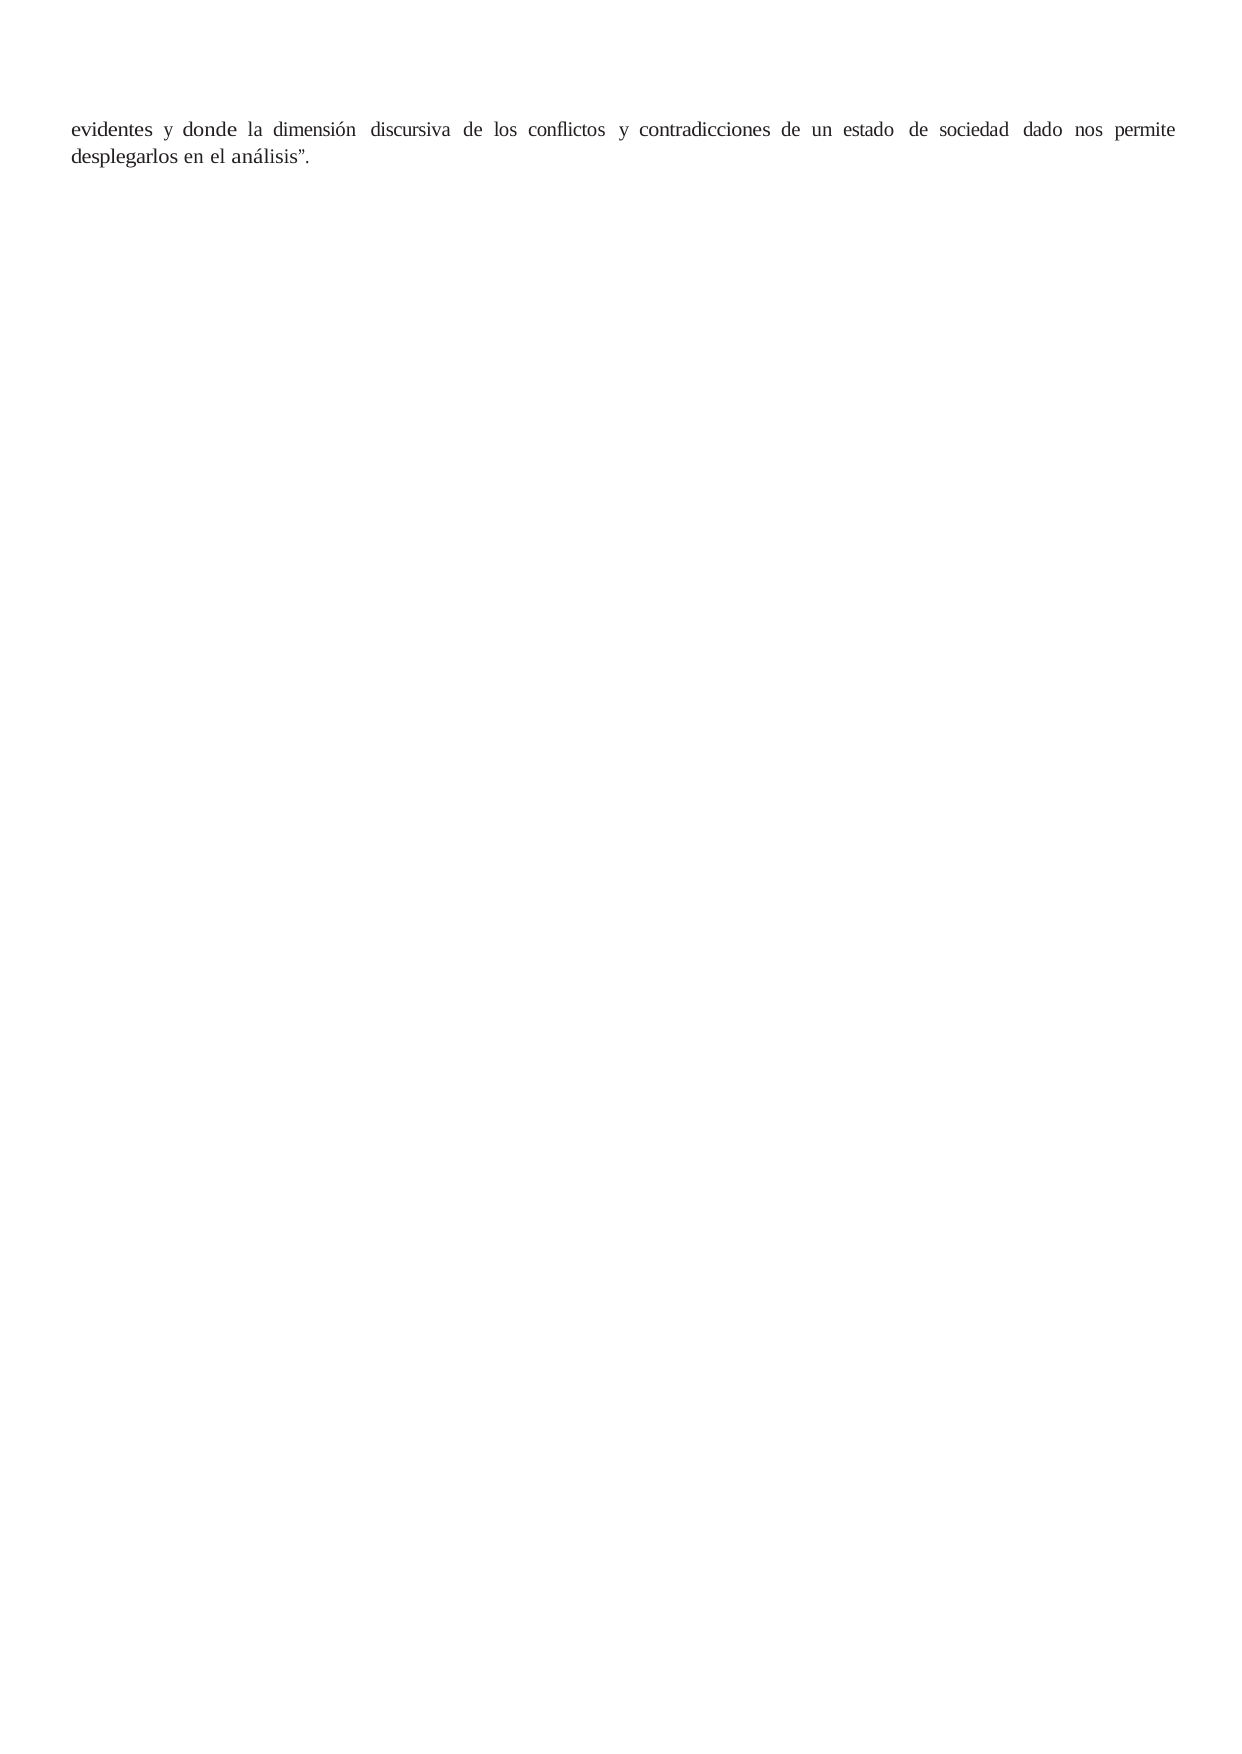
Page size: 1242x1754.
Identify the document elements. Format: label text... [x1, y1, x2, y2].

text evidentes y donde la dimensión discursiva de los conﬂictos y contradicciones de un estado de sociedad dado nos permite desplegarlos en el análisis”. [71, 117, 1177, 168]
